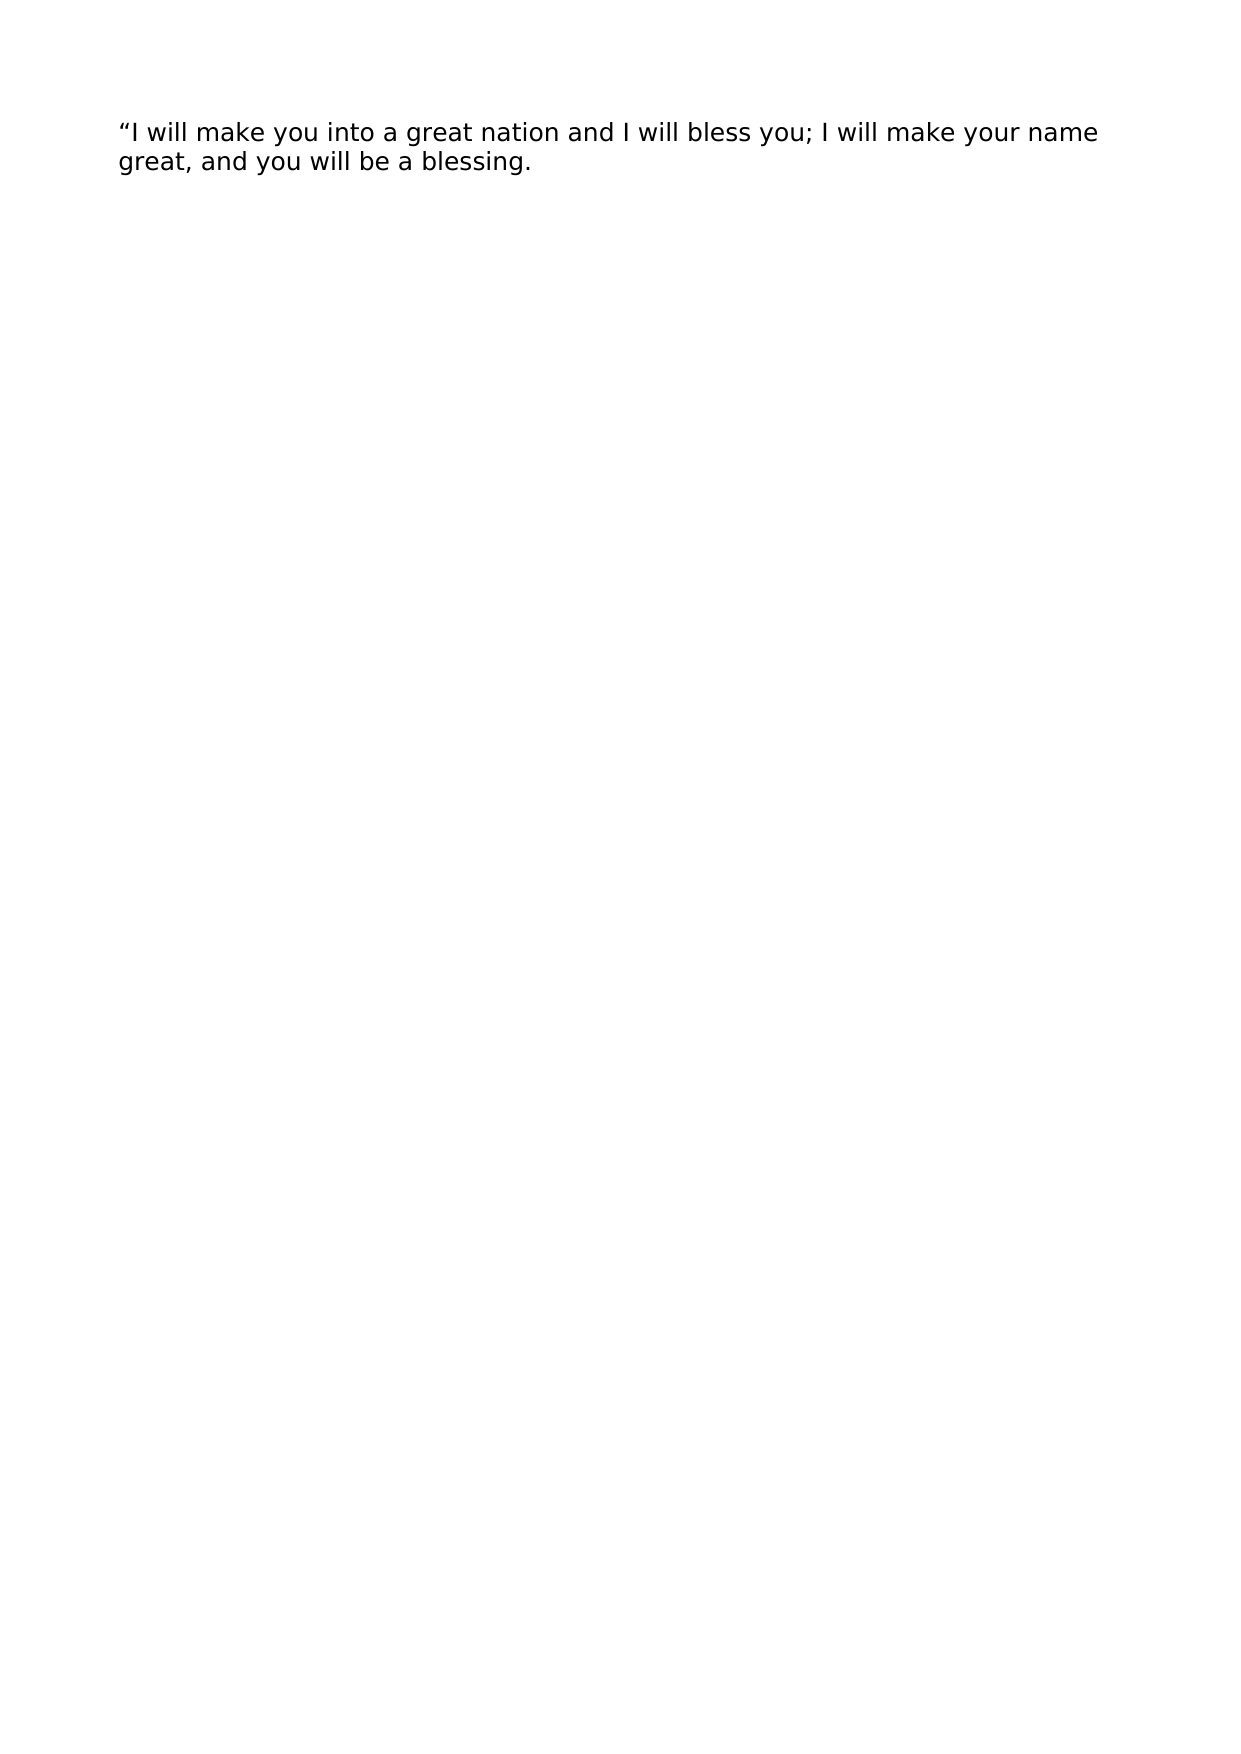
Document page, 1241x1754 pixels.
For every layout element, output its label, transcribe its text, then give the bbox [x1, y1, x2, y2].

text “I will make you into a great nation and I will bless you; I will make your name great, and you will be a blessing. [118, 118, 1122, 176]
